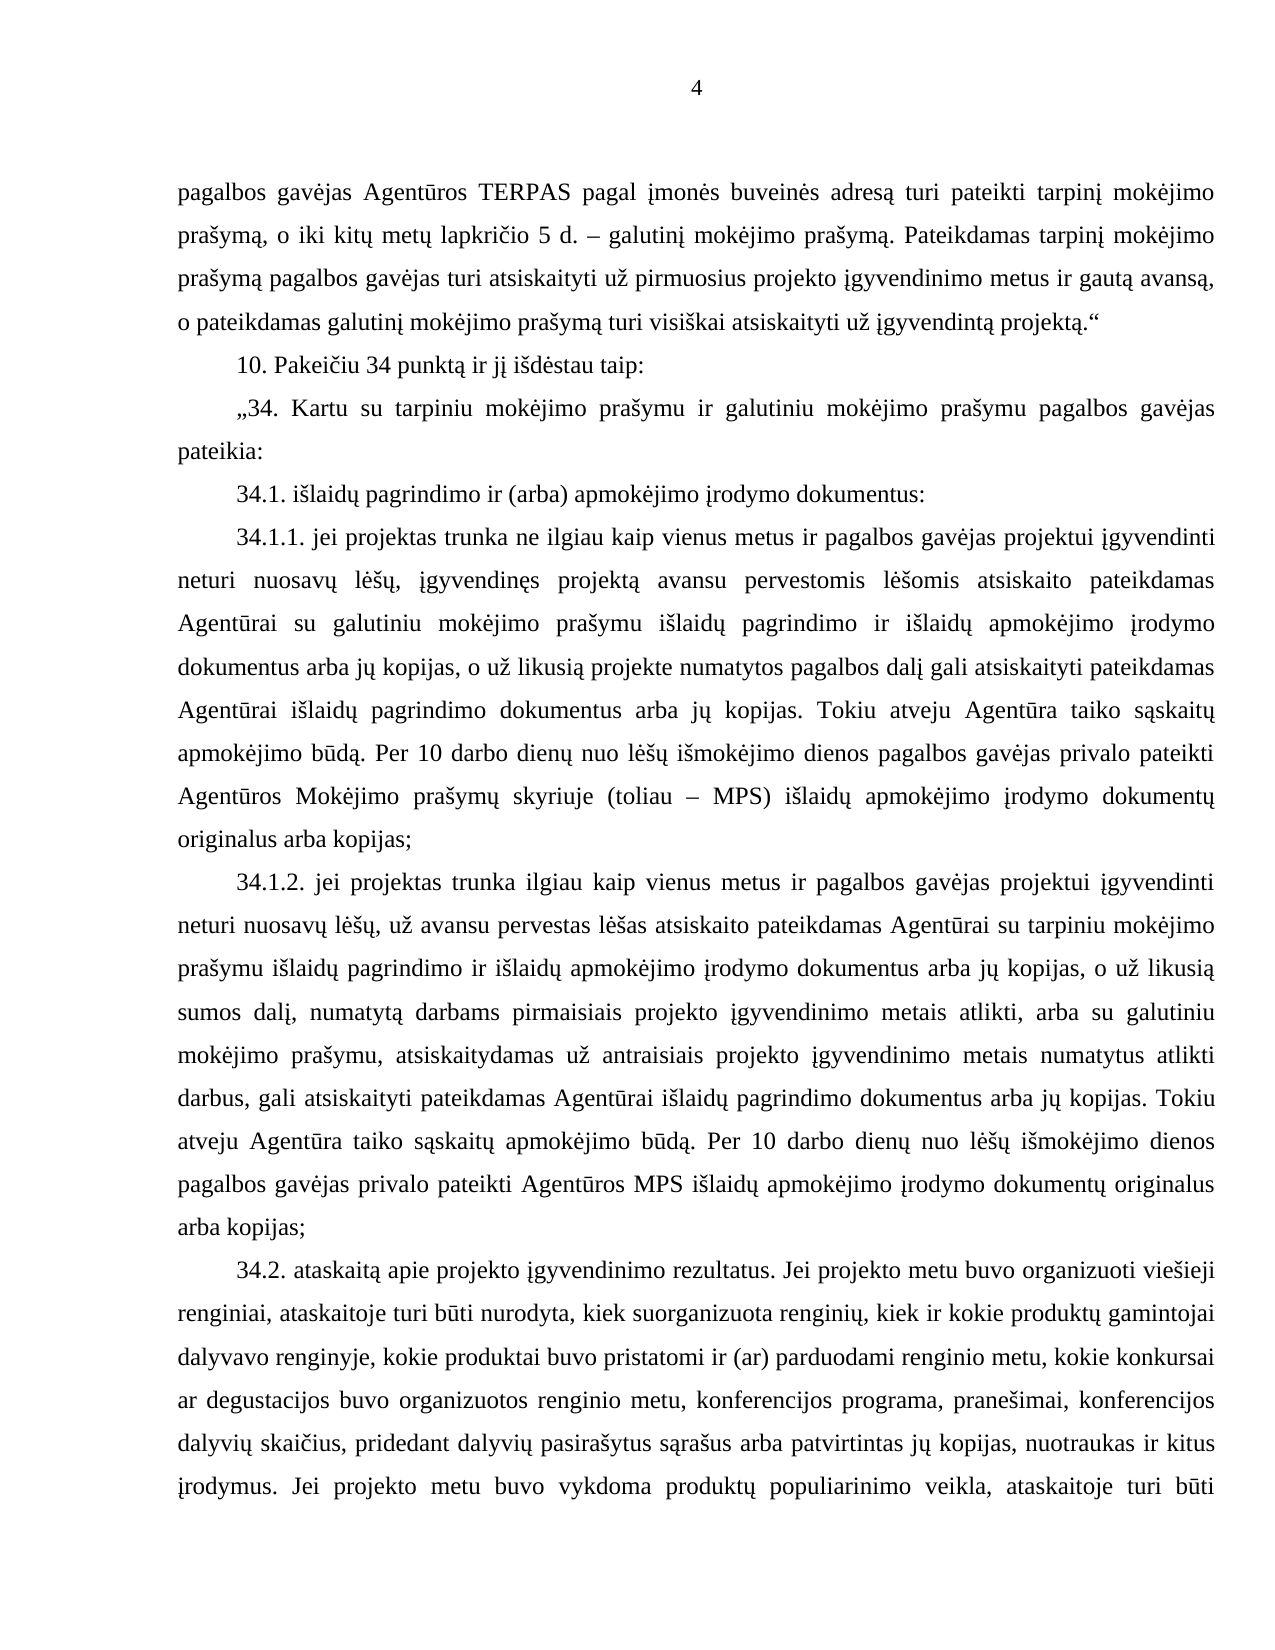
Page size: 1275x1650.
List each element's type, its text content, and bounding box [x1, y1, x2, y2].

text „34. Kartu su tarpiniu mokėjimo prašymu ir galutiniu mokėjimo prašymu pagalbos gavėjas pateikia: [177, 393, 1216, 465]
text 34.1.2. jei projektas trunka ilgiau kaip vienus metus ir pagalbos gavėjas projektui įgyvendinti neturi nuosavų lėšų, už avansu pervestas lėšas atsiskaito pateikdamas Agentūrai su tarpiniu mokėjimo prašymu išlaidų pagrindimo ir išlaidų apmokėjimo įrodymo dokumentus arba jų kopijas, o už likusią sumos dalį, numatytą darbams pirmaisiais projekto įgyvendinimo metais atlikti, arba su galutiniu mokėjimo prašymu, atsiskaitydamas už antraisiais projekto įgyvendinimo metais numatytus atlikti darbus, gali atsiskaityti pateikdamas Agentūrai išlaidų pagrindimo dokumentus arba jų kopijas. Tokiu atveju Agentūra taiko sąskaitų apmokėjimo būdą. Per 10 darbo dienų nuo lėšų išmokėjimo dienos pagalbos gavėjas privalo pateikti Agentūros MPS išlaidų apmokėjimo įrodymo dokumentų originalus arba kopijas; [177, 867, 1216, 1241]
text 34.2. ataskaitą apie projekto įgyvendinimo rezultatus. Jei projekto metu buvo organizuoti viešieji renginiai, ataskaitoje turi būti nurodyta, kiek suorganizuota renginių, kiek ir kokie produktų gamintojai dalyvavo renginyje, kokie produktai buvo pristatomi ir (ar) parduodami renginio metu, kokie konkursai ar degustacijos buvo organizuotos renginio metu, konferencijos programa, pranešimai, konferencijos dalyvių skaičius, pridedant dalyvių pasirašytus sąrašus arba patvirtintas jų kopijas, nuotraukas ir kitus įrodymus. Jei projekto metu buvo vykdoma produktų populiarinimo veikla, ataskaitoje turi būti [177, 1255, 1216, 1500]
text 34.1. išlaidų pagrindimo ir (arba) apmokėjimo įrodymo dokumentus: [177, 479, 1216, 508]
text 10. Pakeičiu 34 punktą ir jį išdėstau taip: [177, 350, 1216, 378]
text pagalbos gavėjas Agentūros TERPAS pagal įmonės buveinės adresą turi pateikti tarpinį mokėjimo prašymą, o iki kitų metų lapkričio 5 d. – galutinį mokėjimo prašymą. Pateikdamas tarpinį mokėjimo prašymą pagalbos gavėjas turi atsiskaityti už pirmuosius projekto įgyvendinimo metus ir gautą avansą, o pateikdamas galutinį mokėjimo prašymą turi visiškai atsiskaityti už įgyvendintą projektą.“ [177, 177, 1216, 335]
text 34.1.1. jei projektas trunka ne ilgiau kaip vienus metus ir pagalbos gavėjas projektui įgyvendinti neturi nuosavų lėšų, įgyvendinęs projektą avansu pervestomis lėšomis atsiskaito pateikdamas Agentūrai su galutiniu mokėjimo prašymu išlaidų pagrindimo ir išlaidų apmokėjimo įrodymo dokumentus arba jų kopijas, o už likusią projekte numatytos pagalbos dalį gali atsiskaityti pateikdamas Agentūrai išlaidų pagrindimo dokumentus arba jų kopijas. Tokiu atveju Agentūra taiko sąskaitų apmokėjimo būdą. Per 10 darbo dienų nuo lėšų išmokėjimo dienos pagalbos gavėjas privalo pateikti Agentūros Mokėjimo prašymų skyriuje (toliau – MPS) išlaidų apmokėjimo įrodymo dokumentų originalus arba kopijas; [177, 522, 1216, 853]
